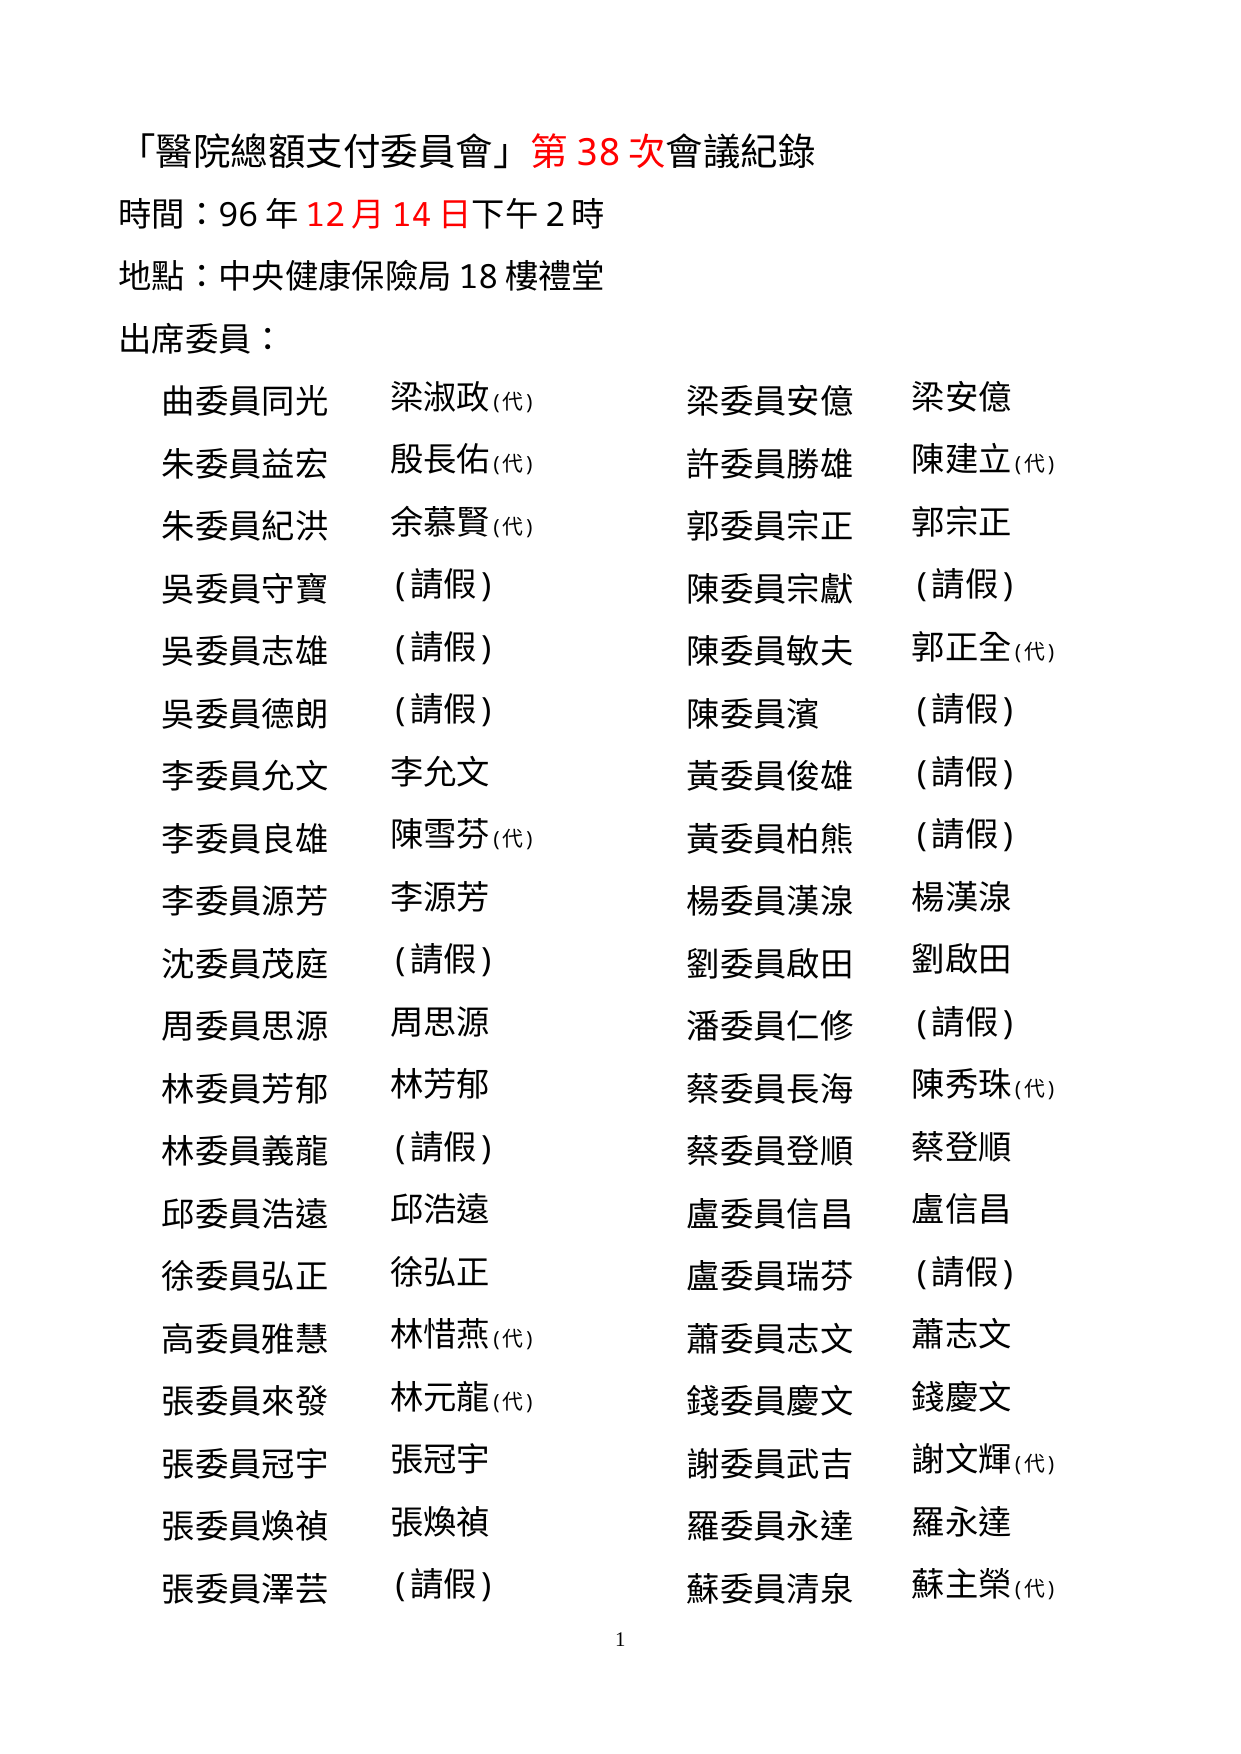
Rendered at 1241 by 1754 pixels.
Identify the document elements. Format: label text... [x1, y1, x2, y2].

table_cell 郭正全(代) [909, 608, 1108, 670]
table_cell 李委員源芳 [159, 858, 387, 920]
table_cell 李允文 [387, 733, 683, 795]
table_cell 楊漢湶 [909, 858, 1108, 920]
table_cell 朱委員益宏 [159, 420, 387, 483]
table_cell 邱委員浩遠 [159, 1170, 387, 1233]
table_cell (請假) [909, 1233, 1108, 1295]
table_cell 徐委員弘正 [159, 1233, 387, 1295]
table_cell (請假) [387, 1545, 683, 1608]
table_cell 陳雪芬(代) [387, 795, 683, 858]
table_cell 林委員芳郁 [159, 1045, 387, 1108]
table_cell 吳委員守寶 [159, 545, 387, 608]
table_cell 沈委員茂庭 [159, 920, 387, 983]
table_cell 張委員冠宇 [159, 1420, 387, 1483]
table_cell 陳建立(代) [909, 420, 1108, 483]
table_cell 楊委員漢湶 [684, 858, 908, 920]
table_header 曲委員同光 [159, 358, 387, 420]
table_cell 蘇委員清泉 [684, 1545, 908, 1608]
table_cell 盧委員瑞芬 [684, 1233, 908, 1295]
table_cell 謝委員武吉 [684, 1420, 908, 1483]
table_cell (請假) [387, 670, 683, 733]
table_cell (請假) [387, 608, 683, 670]
table_cell 許委員勝雄 [684, 420, 908, 483]
table_cell 邱浩遠 [387, 1170, 683, 1233]
table_cell 郭委員宗正 [684, 483, 908, 545]
table_cell 陳委員濱 [684, 670, 908, 733]
table_cell 李委員良雄 [159, 795, 387, 858]
table_cell 朱委員紀洪 [159, 483, 387, 545]
table_cell 羅委員永達 [684, 1483, 908, 1545]
table_cell (請假) [909, 733, 1108, 795]
table_cell 林芳郁 [387, 1045, 683, 1108]
table_cell 張煥禎 [387, 1483, 683, 1545]
table_cell 蕭志文 [909, 1295, 1108, 1358]
table_header 梁安億 [909, 358, 1108, 420]
table_cell (請假) [387, 920, 683, 983]
table_cell 盧信昌 [909, 1170, 1108, 1233]
table_cell 蔡委員登順 [684, 1108, 908, 1170]
table_cell 高委員雅慧 [159, 1295, 387, 1358]
text 出席委員： [118, 295, 1122, 358]
table_cell (請假) [909, 545, 1108, 608]
table_cell (請假) [909, 670, 1108, 733]
table_cell 黃委員俊雄 [684, 733, 908, 795]
table_cell 周思源 [387, 983, 683, 1045]
table_cell 蔡登順 [909, 1108, 1108, 1170]
table_cell 錢慶文 [909, 1358, 1108, 1420]
table_cell 謝文輝(代) [909, 1420, 1108, 1483]
table_cell 余慕賢(代) [387, 483, 683, 545]
table_cell 陳委員敏夫 [684, 608, 908, 670]
table_cell 張委員煥禎 [159, 1483, 387, 1545]
table_header 梁委員安億 [684, 358, 908, 420]
table_cell 劉委員啟田 [684, 920, 908, 983]
table_cell 劉啟田 [909, 920, 1108, 983]
table_header 梁淑政(代) [387, 358, 683, 420]
text 時間：96年12月14日下午2時 [118, 170, 1122, 233]
table_cell (請假) [387, 1108, 683, 1170]
text 「醫院總額支付委員會」第38次會議紀錄 [118, 108, 1122, 170]
table_cell 羅永達 [909, 1483, 1108, 1545]
table_cell 盧委員信昌 [684, 1170, 908, 1233]
table_cell 吳委員志雄 [159, 608, 387, 670]
table_cell 林惜燕(代) [387, 1295, 683, 1358]
table_cell 錢委員慶文 [684, 1358, 908, 1420]
table_cell (請假) [909, 983, 1108, 1045]
table_cell 張委員來發 [159, 1358, 387, 1420]
text 地點：中央健康保險局18樓禮堂 [118, 233, 1122, 295]
table_cell 陳秀珠(代) [909, 1045, 1108, 1108]
table_cell 張委員澤芸 [159, 1545, 387, 1608]
table_cell 林元龍(代) [387, 1358, 683, 1420]
table_cell 陳委員宗獻 [684, 545, 908, 608]
table_cell 李源芳 [387, 858, 683, 920]
table_cell 張冠宇 [387, 1420, 683, 1483]
table_cell (請假) [909, 795, 1108, 858]
table_cell 黃委員柏熊 [684, 795, 908, 858]
table_cell 蕭委員志文 [684, 1295, 908, 1358]
table_cell 蘇主榮(代) [909, 1545, 1108, 1608]
table_cell 李委員允文 [159, 733, 387, 795]
table_cell 郭宗正 [909, 483, 1108, 545]
table_cell 吳委員德朗 [159, 670, 387, 733]
table_cell 蔡委員長海 [684, 1045, 908, 1108]
table_cell 殷長佑(代) [387, 420, 683, 483]
table_cell 潘委員仁修 [684, 983, 908, 1045]
table_cell 林委員義龍 [159, 1108, 387, 1170]
table_cell 徐弘正 [387, 1233, 683, 1295]
table_cell 周委員思源 [159, 983, 387, 1045]
table_cell (請假) [387, 545, 683, 608]
